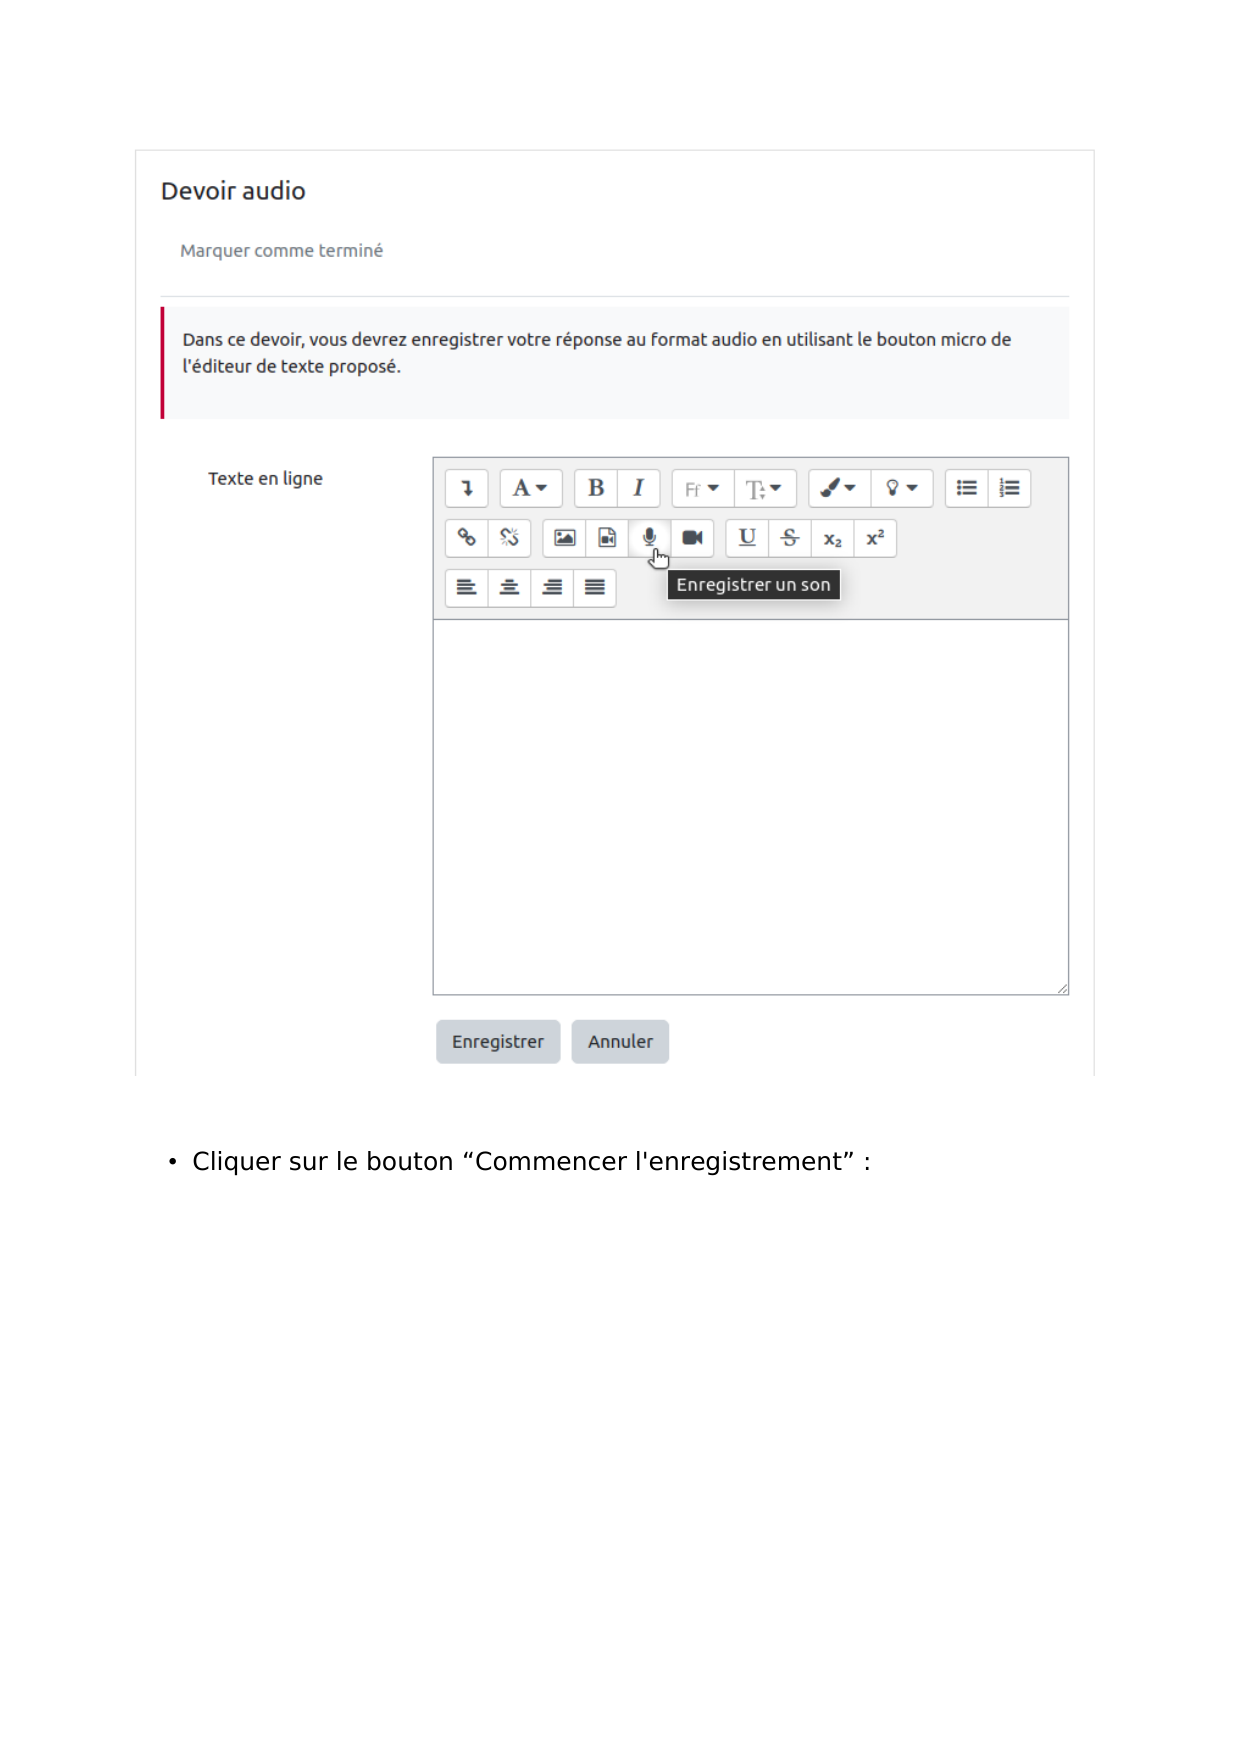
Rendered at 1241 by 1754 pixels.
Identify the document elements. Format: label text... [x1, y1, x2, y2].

list Cliquer sur le bouton “Commencer l'enregistrement” : [177, 1147, 1122, 1176]
picture [118, 118, 1123, 1076]
